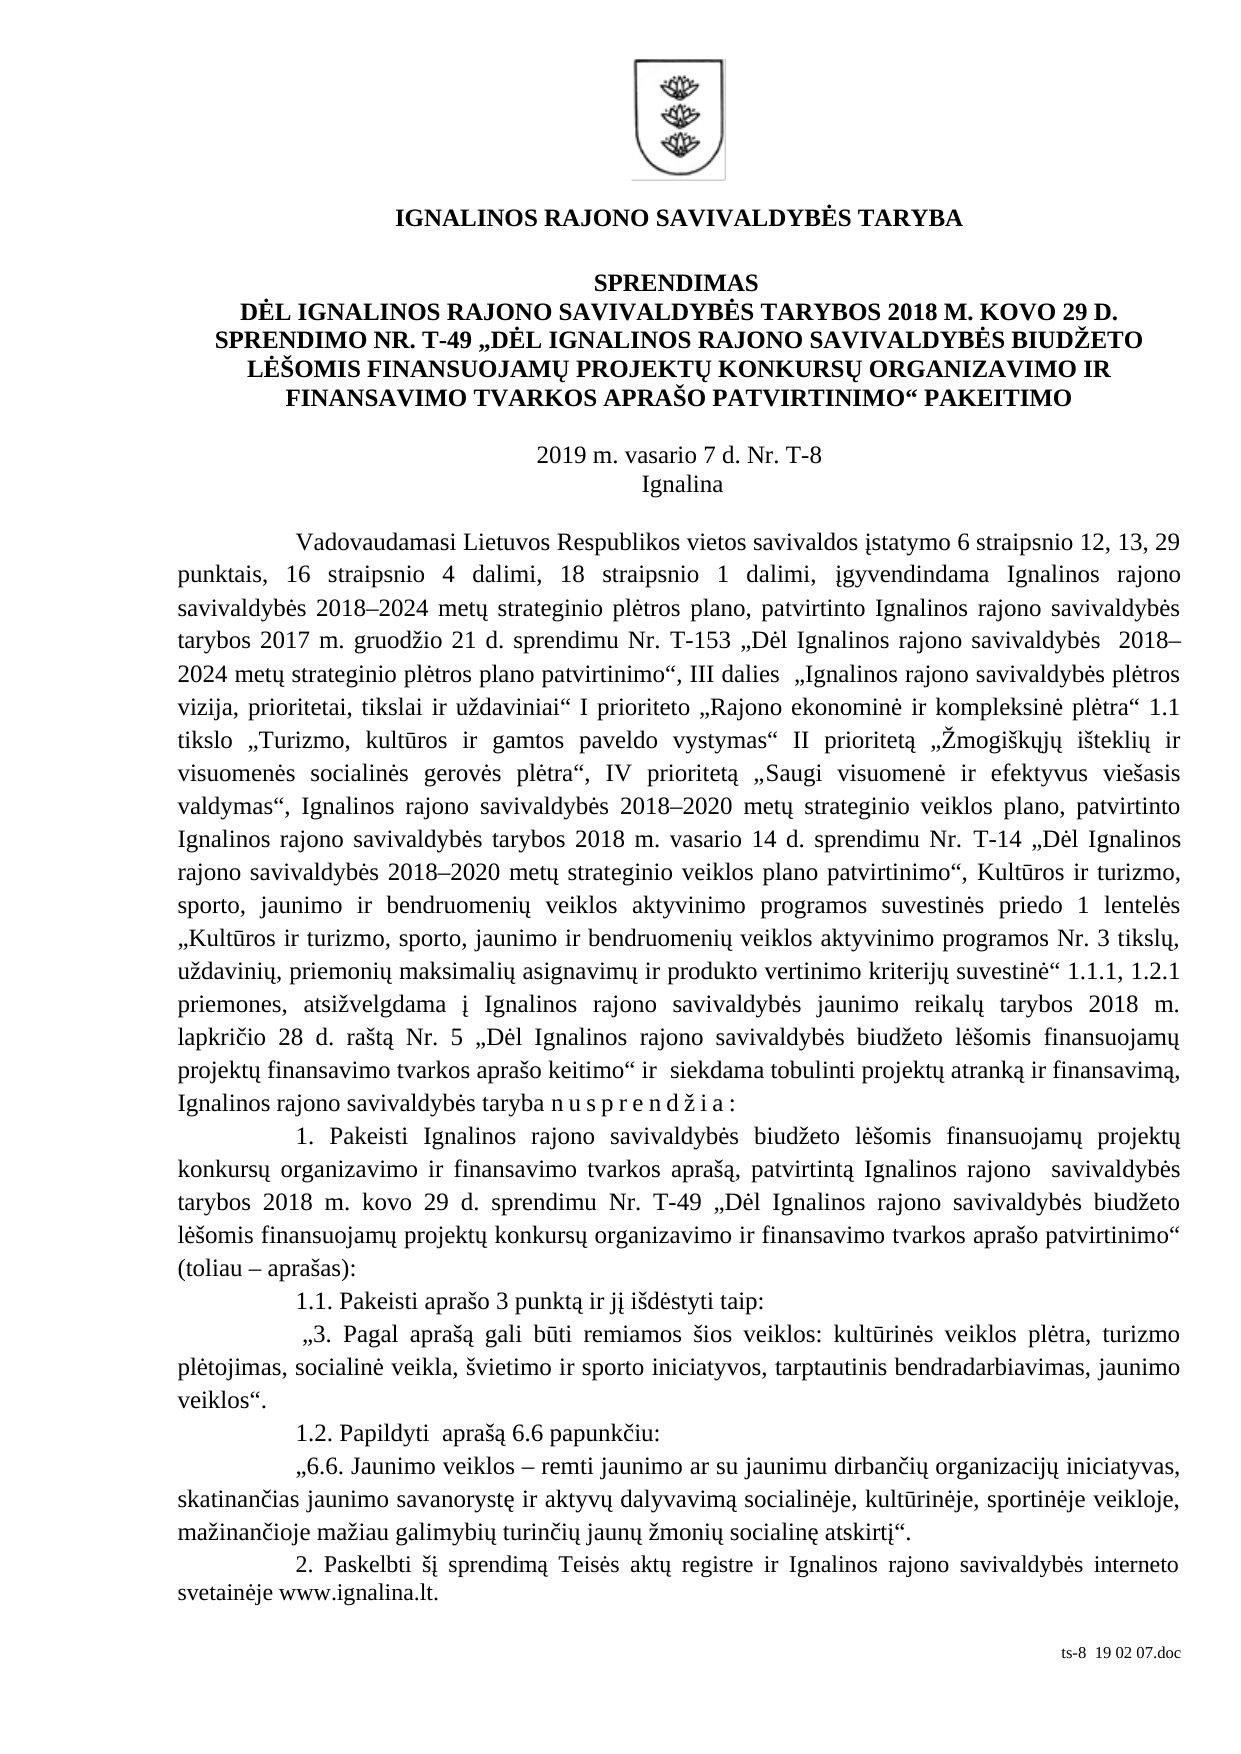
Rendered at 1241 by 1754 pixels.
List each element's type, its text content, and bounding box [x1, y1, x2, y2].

text 1.2. Papildyti aprašą 6.6 papunkčiu: [177, 1418, 1181, 1447]
text „3. Pagal aprašą gali būti remiamos šios veiklos: kultūrinės veiklos plėtra, turizmo plėtojimas, socialinė veikla, švietimo ir sporto iniciatyvos, tarptautinis bendradarbiavimas, jaunimo veiklos“. [177, 1319, 1181, 1414]
text 1.1. Pakeisti aprašo 3 punktą ir jį išdėstyti taip: [177, 1286, 1181, 1315]
text „6.6. Jaunimo veiklos – remti jaunimo ar su jaunimu dirbančių organizacijų iniciatyvas, skatinančias jaunimo savanorystę ir aktyvų dalyvavimą socialinėje, kultūrinėje, sportinėje veikloje, mažinančioje mažiau galimybių turinčių jaunų žmonių socialinę atskirtį“. [177, 1451, 1181, 1546]
text Ignalina [177, 469, 1181, 498]
text 2019 m. vasario 7 d. Nr. T-8 [177, 440, 1181, 469]
text 2. Paskelbti šį sprendimą Teisės aktų registre ir Ignalinos rajono savivaldybės interneto svetainėje www.ignalina.lt. [177, 1550, 1181, 1605]
text IGNALINOS RAJONO SAVIVALDYBĖS TARYBA [177, 203, 1181, 232]
text DĖL IGNALINOS RAJONO SAVIVALDYBĖS TARYBOS 2018 M. KOVO 29 D. SPRENDIMO NR. T-49 „DĖL IGNALINOS RAJONO SAVIVALDYBĖS BIUDŽETO LĖŠOMIS FINANSUOJAMŲ PROJEKTŲ KONKURSŲ ORGANIZAVIMO IR FINANSAVIMO TVARKOS APRAŠO PATVIRTINIMO“ PAKEITIMO [177, 297, 1181, 412]
text 1. Pakeisti Ignalinos rajono savivaldybės biudžeto lėšomis finansuojamų projektų konkursų organizavimo ir finansavimo tvarkos aprašą, patvirtintą Ignalinos rajono savivaldybės tarybos 2018 m. kovo 29 d. sprendimu Nr. T-49 „Dėl Ignalinos rajono savivaldybės biudžeto lėšomis finansuojamų projektų konkursų organizavimo ir finansavimo tvarkos aprašo patvirtinimo“ (toliau – aprašas): [177, 1121, 1181, 1282]
text SPRENDIMAS [177, 268, 1181, 297]
text Vadovaudamasi Lietuvos Respublikos vietos savivaldos įstatymo 6 straipsnio 12, 13, 29 punktais, 16 straipsnio 4 dalimi, 18 straipsnio 1 dalimi, įgyvendindama Ignalinos rajono savivaldybės 2018–2024 metų strateginio plėtros plano, patvirtinto Ignalinos rajono savivaldybės tarybos 2017 m. gruodžio 21 d. sprendimu Nr. T-153 „Dėl Ignalinos rajono savivaldybės 2018–2024 metų strateginio plėtros plano patvirtinimo“, III dalies „Ignalinos rajono savivaldybės plėtros vizija, prioritetai, tikslai ir uždaviniai“ I prioriteto „Rajono ekonominė ir kompleksinė plėtra“ 1.1 tikslo „Turizmo, kultūros ir gamtos paveldo vystymas“ II prioritetą „Žmogiškųjų išteklių ir visuomenės socialinės gerovės plėtra“, IV prioritetą „Saugi visuomenė ir efektyvus viešasis valdymas“, Ignalinos rajono savivaldybės 2018–2020 metų strateginio veiklos plano, patvirtinto Ignalinos rajono savivaldybės tarybos 2018 m. vasario 14 d. sprendimu Nr. T-14 „Dėl Ignalinos rajono savivaldybės 2018–2020 metų strateginio veiklos plano patvirtinimo“, Kultūros ir turizmo, sporto, jaunimo ir bendruomenių veiklos aktyvinimo programos suvestinės priedo 1 lentelės „Kultūros ir turizmo, sporto, jaunimo ir bendruomenių veiklos aktyvinimo programos Nr. 3 tikslų, uždavinių, priemonių maksimalių asignavimų ir produkto vertinimo kriterijų suvestinė“ 1.1.1, 1.2.1 priemones, atsižvelgdama į Ignalinos rajono savivaldybės jaunimo reikalų tarybos 2018 m. lapkričio 28 d. raštą Nr. 5 „Dėl Ignalinos rajono savivaldybės biudžeto lėšomis finansuojamų projektų finansavimo tvarkos aprašo keitimo“ ir siekdama tobulinti projektų atranką ir finansavimą, Ignalinos rajono savivaldybės taryba nusprendžia: [177, 527, 1181, 1117]
